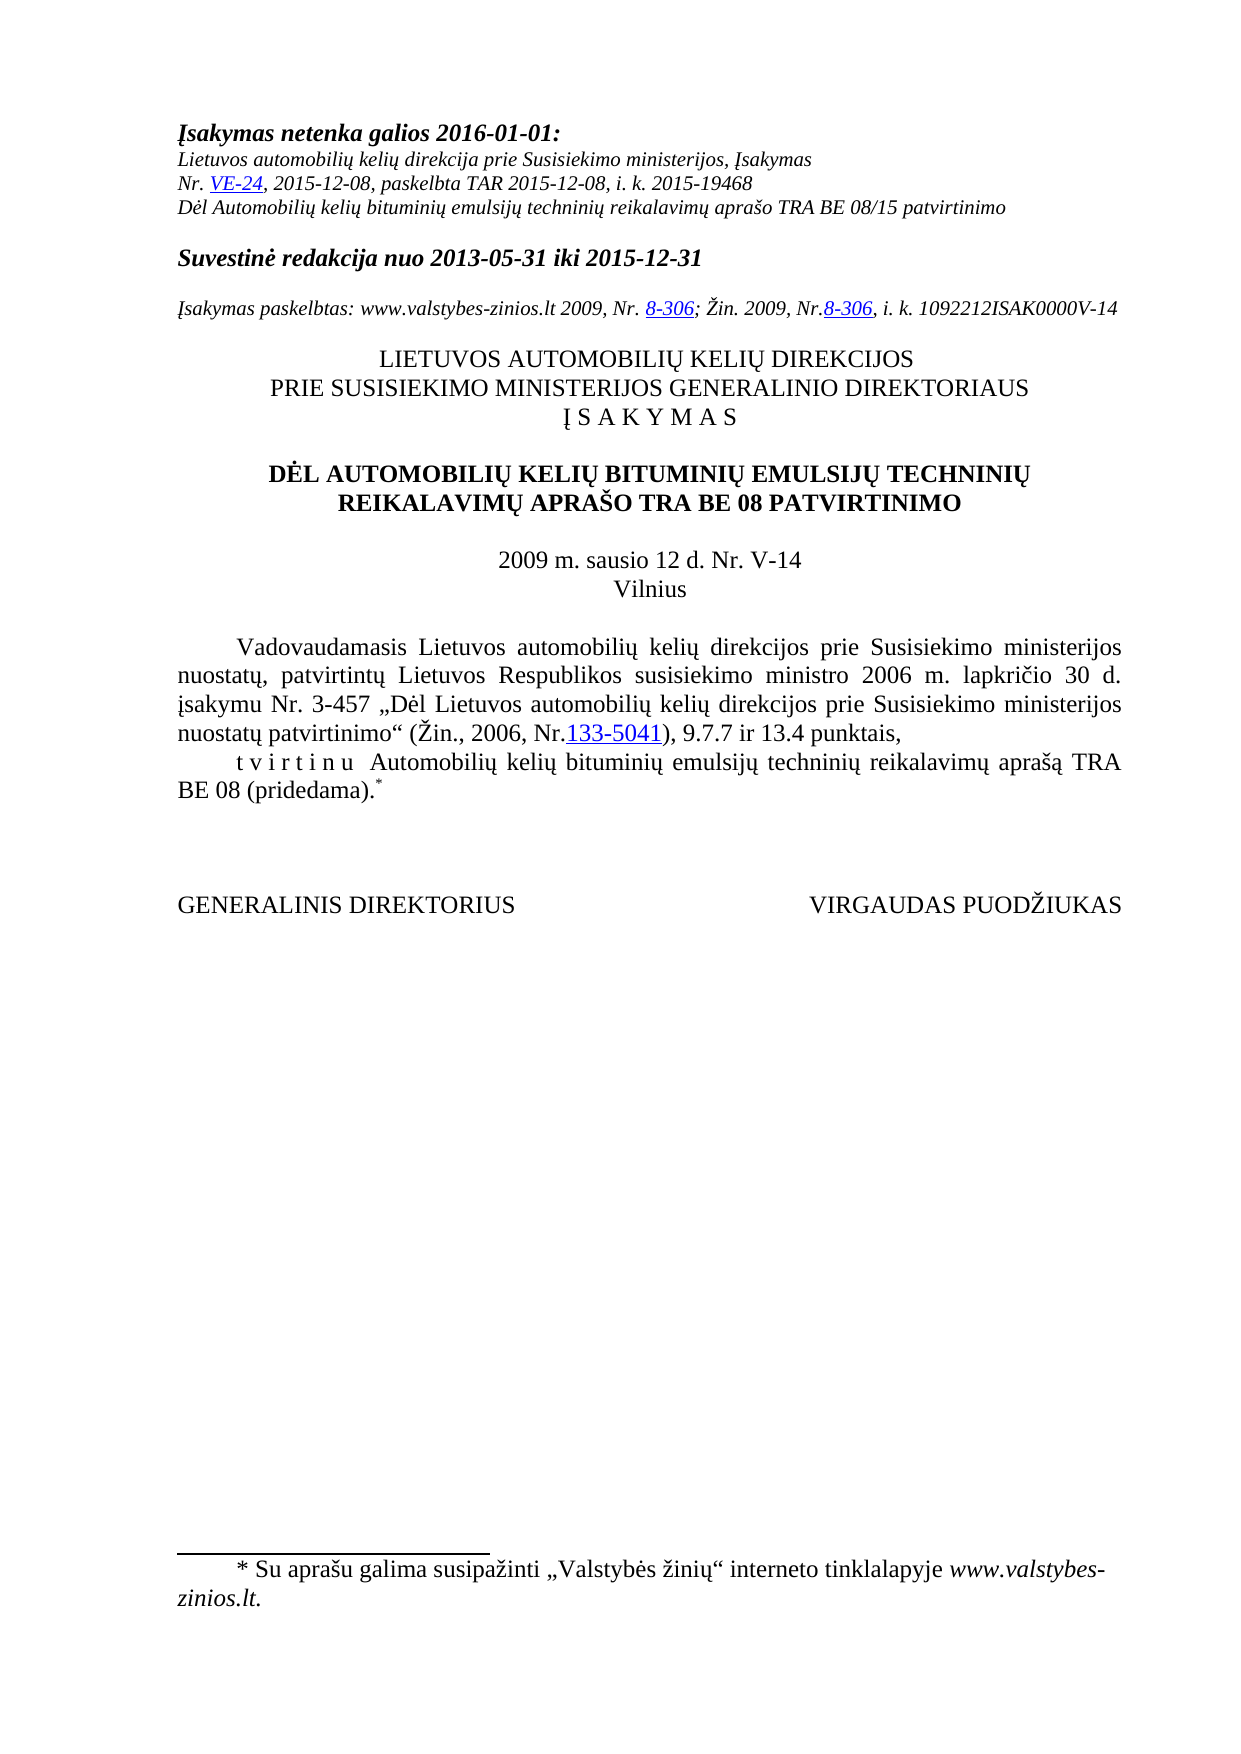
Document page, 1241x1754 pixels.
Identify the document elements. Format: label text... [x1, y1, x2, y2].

text Įsakymas paskelbtas: www.valstybes-zinios.lt 2009, Nr. 8-306; Žin. 2009, Nr.8-306, i. k. 1092212ISAK0000V-14 [177, 296, 1122, 320]
text tvirtinu Automobilių kelių bituminių emulsijų techninių reikalavimų aprašą TRA BE 08 (pridedama). [177, 747, 1122, 804]
text Nr. VE-24, 2015-12-08, paskelbta TAR 2015-12-08, i. k. 2015-19468 [177, 171, 1122, 195]
text 2009 m. sausio 12 d. Nr. V-14 [177, 545, 1122, 574]
text LIETUVOS AUTOMOBILIŲ KELIŲ DIREKCIJOS [177, 344, 1122, 373]
text PRIE SUSISIEKIMO MINISTERIJOS GENERALINIO DIREKTORIAUS [177, 373, 1122, 402]
text Vilnius [177, 574, 1122, 603]
text Suvestinė redakcija nuo 2013-05-31 iki 2015-12-31 [177, 243, 1122, 272]
text Įsakymas netenka galios 2016-01-01: [177, 118, 1122, 147]
text Dėl Automobilių kelių bituminių emulsijų techninių reikalavimų aprašo TRA BE 08/15 patvirtinimo [177, 195, 1122, 219]
text DĖL AUTOMOBILIŲ KELIŲ BITUMINIŲ EMULSIJŲ TECHNINIŲ REIKALAVIMŲ APRAŠO TRA BE 08 PATVIRTINIMO [177, 459, 1122, 517]
text GENERALINIS DIREKTORIUS VIRGAUDAS PUODŽIUKAS [177, 890, 1122, 919]
text ĮSAKYMAS [177, 402, 1122, 430]
text Su aprašu galima susipažinti „Valstybės žinių“ interneto tinklalapyje www.valstybes-zinios.lt. [177, 1554, 1122, 1611]
text Lietuvos automobilių kelių direkcija prie Susisiekimo ministerijos, Įsakymas [177, 147, 1122, 171]
text Vadovaudamasis Lietuvos automobilių kelių direkcijos prie Susisiekimo ministerijos nuostatų, patvirtintų Lietuvos Respublikos susisiekimo ministro 2006 m. lapkričio 30 d. įsakymu Nr. 3-457 „Dėl Lietuvos automobilių kelių direkcijos prie Susisiekimo ministerijos nuostatų patvirtinimo“ (Žin., 2006, Nr.133-5041), 9.7.7 ir 13.4 punktais, [177, 632, 1122, 747]
